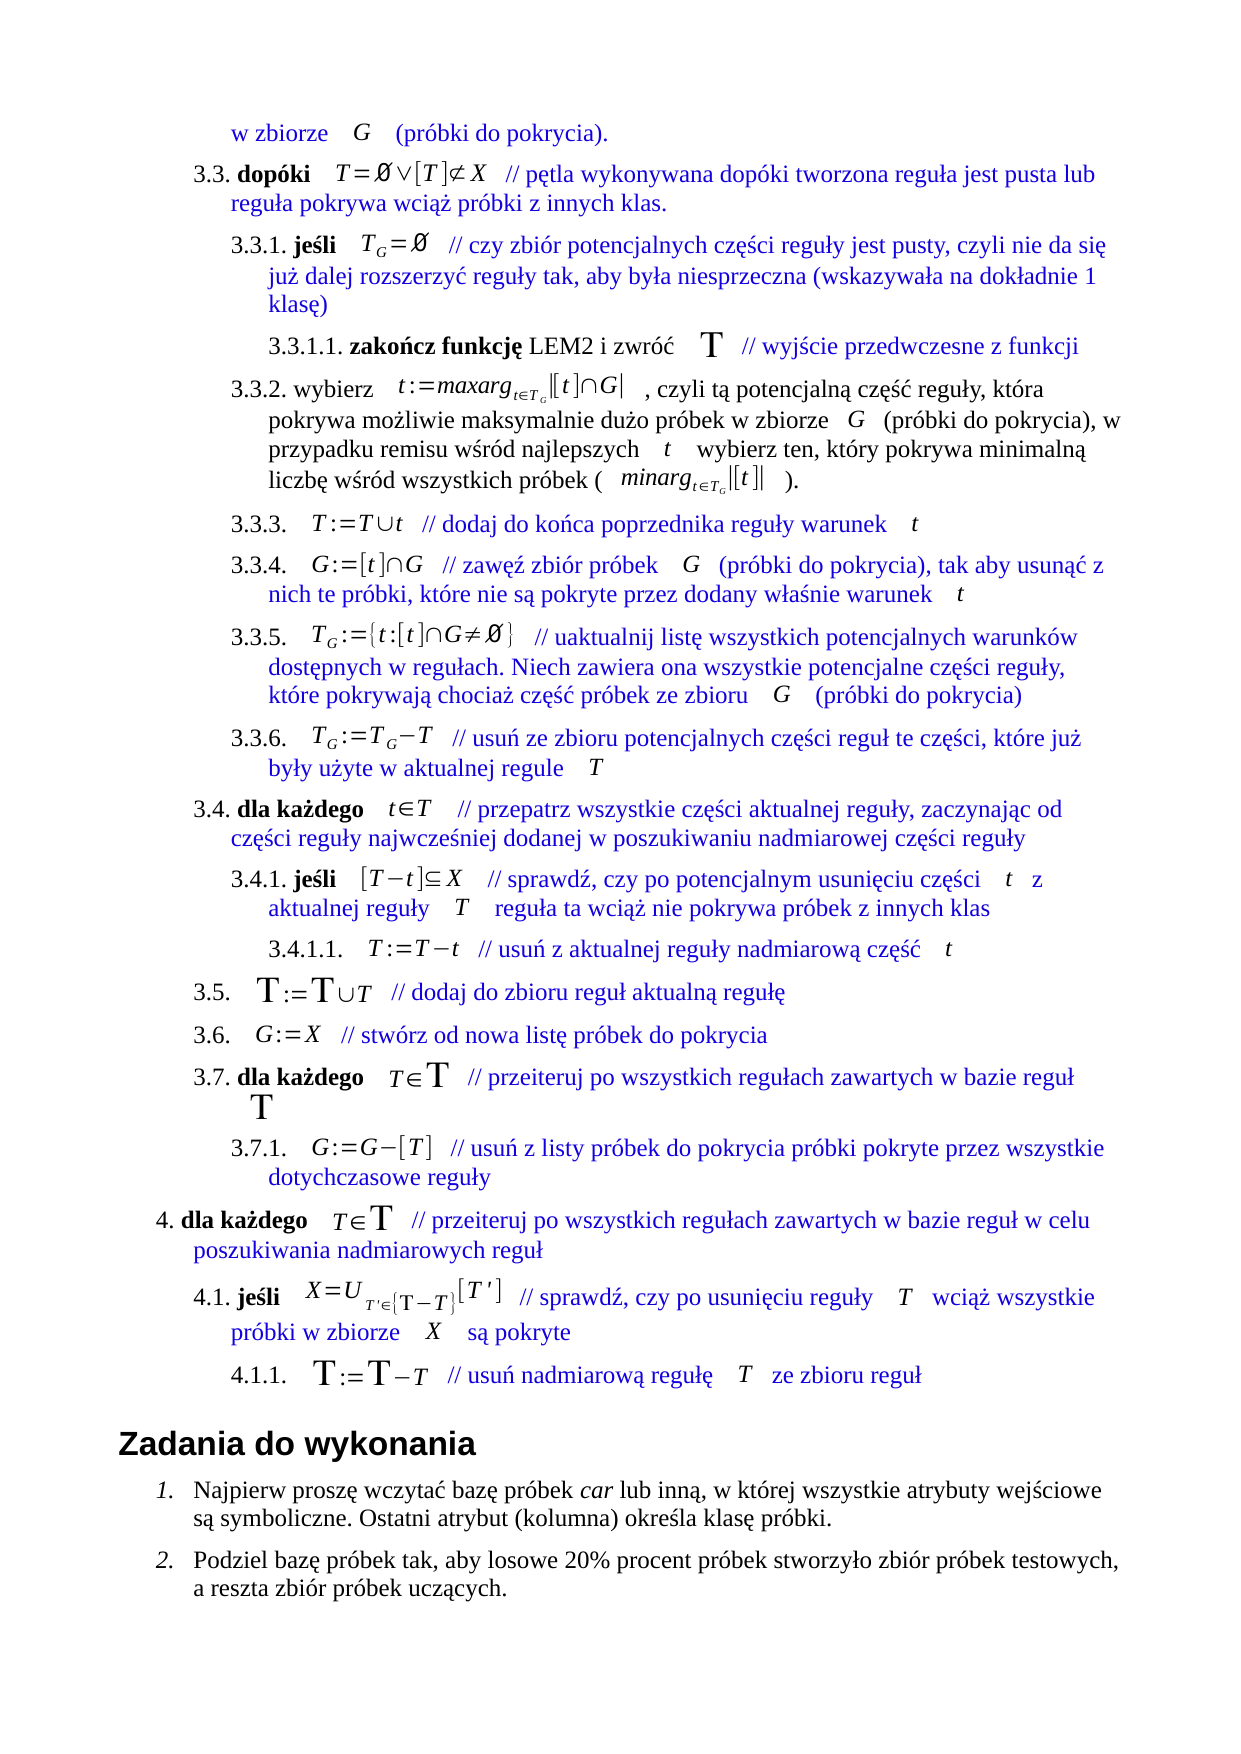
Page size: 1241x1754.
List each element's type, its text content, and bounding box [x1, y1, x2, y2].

list // dodaj do zbioru reguł aktualną regułę [193, 976, 1122, 1007]
list // usuń nadmiarową regułę ze zbioru reguł [231, 1358, 1122, 1390]
list // zawęź zbiór próbek (próbki do pokrycia), tak aby usunąć z nich te próbki, które nie są pokryte przez dodany właśnie warunek [231, 550, 1122, 608]
list jeśli // czy zbiór potencjalnych części reguły jest pusty, czyli nie da się już dalej rozszerzyć reguły tak, aby była niesprzeczna (wskazywała na dokładnie 1 klasę) [231, 229, 1122, 318]
list // usuń z aktualnej reguły nadmiarową część [268, 934, 1122, 963]
list // dodaj do końca poprzednika reguły warunek [231, 509, 1122, 538]
list Najpierw proszę wczytać bazę próbek car lub inną, w której wszystkie atrybuty wejściowe są symboliczne. Ostatni atrybut (kolumna) określa klasę próbki. [156, 1475, 1122, 1532]
list // usuń z listy próbek do pokrycia próbki pokryte przez wszystkie dotychczasowe reguły [231, 1133, 1122, 1191]
list dla każdego // przeiteruj po wszystkich regułach zawartych w bazie reguł w celu poszukiwania nadmiarowych reguł [156, 1203, 1122, 1264]
list Podziel bazę próbek tak, aby losowe 20% procent próbek stworzyło zbiór próbek testowych, a reszta zbiór próbek uczących. [156, 1545, 1122, 1602]
list dopóki // pętla wykonywana dopóki tworzona reguła jest pusta lub reguła pokrywa wciąż próbki z innych klas. [193, 159, 1122, 217]
list // usuń ze zbioru potencjalnych części reguł te części, które już były użyte w aktualnej regule [231, 722, 1122, 782]
list dla każdego // przepatrz wszystkie części aktualnej reguły, zaczynając od części reguły najwcześniej dodanej w poszukiwaniu nadmiarowej części reguły [193, 794, 1122, 852]
list // uaktualnij listę wszystkich potencjalnych warunków dostępnych w regułach. Niech zawiera ona wszystkie potencjalne części reguły, które pokrywają chociaż część próbek ze zbioru (próbki do pokrycia) [231, 620, 1122, 709]
list jeśli // sprawdź, czy po potencjalnym usunięciu części z aktualnej reguły reguła ta wciąż nie pokrywa próbek z innych klas [231, 864, 1122, 922]
list jeśli // sprawdź, czy po usunięciu reguły wciąż wszystkie próbki w zbiorze są pokryte [193, 1277, 1122, 1346]
list // stwórz od nowa listę próbek do pokrycia [193, 1020, 1122, 1048]
list wybierz , czyli tą potencjalną część reguły, która pokrywa możliwie maksymalnie dużo próbek w zbiorze(próbki do pokrycia), w przypadku remisu wśród najlepszych wybierz ten, który pokrywa minimalną liczbę wśród wszystkich próbek (). [231, 372, 1122, 497]
subtitle Zadania do wykonania [118, 1424, 1122, 1462]
list zakończ funkcję LEM2 i zwróć // wyjście przedwczesne z funkcji [268, 331, 1122, 359]
list // to wszystkie potencjalne części reguły, które pokrywają chociaż część próbek w zbiorze (próbki do pokrycia). W przypadku atrybutów symboliczny to po prostu wszystkie deskryptory, które występują dla próbek w zbiorze (próbki do pokrycia). [193, 118, 1122, 147]
list dla każdego // przeiteruj po wszystkich regułach zawartych w bazie reguł [193, 1061, 1122, 1121]
